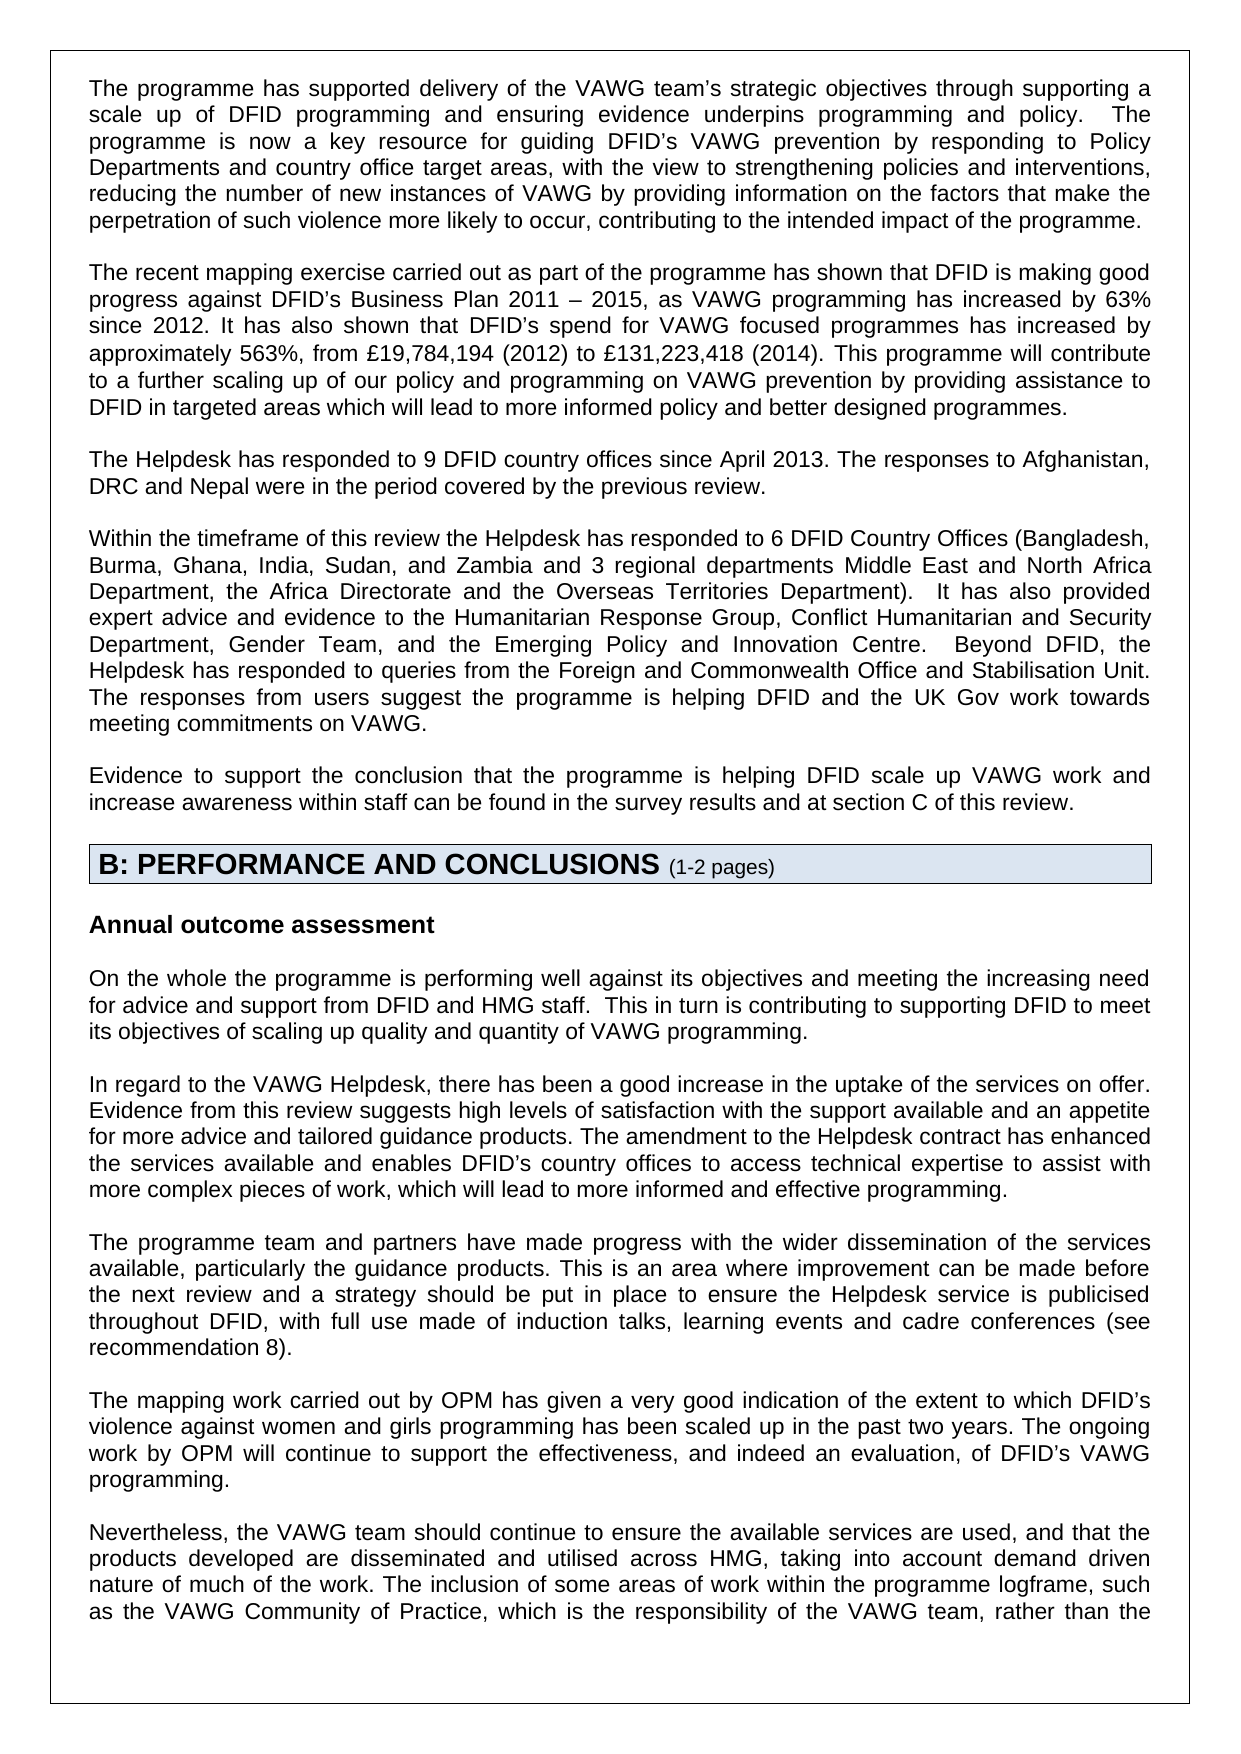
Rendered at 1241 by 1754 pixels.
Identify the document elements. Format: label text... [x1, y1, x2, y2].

text Evidence to support the conclusion that the programme is helping DFID scale up VAWG work and increase awareness within staff can be found in the survey results and at section C of this review. [89, 762, 1152, 815]
text The recent mapping exercise carried out as part of the programme has shown that DFID is making good progress against DFID’s Business Plan 2011 – 2015, as VAWG programming has increased by 63% since 2012. It has also shown that DFID’s spend for VAWG focused programmes has increased by approximately 563%, from £19,784,194 (2012) to £131,223,418 (2014). This programme will contribute to a further scaling up of our policy and programming on VAWG prevention by providing assistance to DFID in targeted areas which will lead to more informed policy and better designed programmes. [89, 259, 1152, 420]
text Annual outcome assessment [89, 910, 1152, 939]
subtitle B: PERFORMANCE AND CONCLUSIONS (1-2 pages) [90, 845, 1151, 883]
text In regard to the VAWG Helpdesk, there has been a good increase in the uptake of the services on offer. Evidence from this review suggests high levels of satisfaction with the support available and an appetite for more advice and tailored guidance products. The amendment to the Helpdesk contract has enhanced the services available and enables DFID’s country offices to access technical expertise to assist with more complex pieces of work, which will lead to more informed and effective programming. [89, 1071, 1152, 1202]
text The mapping work carried out by OPM has given a very good indication of the extent to which DFID’s violence against women and girls programming has been scaled up in the past two years. The ongoing work by OPM will continue to support the effectiveness, and indeed an evaluation, of DFID’s VAWG programming. [89, 1387, 1152, 1492]
text Nevertheless, the VAWG team should continue to ensure the available services are used, and that the products developed are disseminated and utilised across HMG, taking into account demand driven nature of much of the work. The inclusion of some areas of work within the programme logframe, such as the VAWG Community of Practice, which is the responsibility of the VAWG team, rather than the [89, 1519, 1152, 1624]
text On the whole the programme is performing well against its objectives and meeting the increasing need for advice and support from DFID and HMG staff. This in turn is contributing to supporting DFID to meet its objectives of scaling up quality and quantity of VAWG programming. [89, 965, 1152, 1044]
text The programme has supported delivery of the VAWG team’s strategic objectives through supporting a scale up of DFID programming and ensuring evidence underpins programming and policy. The programme is now a key resource for guiding DFID’s VAWG prevention by responding to Policy Departments and country office target areas, with the view to strengthening policies and interventions, reducing the number of new instances of VAWG by providing information on the factors that make the perpetration of such violence more likely to occur, contributing to the intended impact of the programme. [89, 75, 1152, 233]
text Within the timeframe of this review the Helpdesk has responded to 6 DFID Country Offices (Bangladesh, Burma, Ghana, India, Sudan, and Zambia and 3 regional departments Middle East and North Africa Department, the Africa Directorate and the Overseas Territories Department). It has also provided expert advice and evidence to the Humanitarian Response Group, Conflict Humanitarian and Security Department, Gender Team, and the Emerging Policy and Innovation Centre. Beyond DFID, the Helpdesk has responded to queries from the Foreign and Commonwealth Office and Stabilisation Unit. The responses from users suggest the programme is helping DFID and the UK Gov work towards meeting commitments on VAWG. [89, 525, 1152, 736]
text The programme team and partners have made progress with the wider dissemination of the services available, particularly the guidance products. This is an area where improvement can be made before the next review and a strategy should be put in place to ensure the Helpdesk service is publicised throughout DFID, with full use made of induction talks, learning events and cadre conferences (see recommendation 8). [89, 1229, 1152, 1361]
text The Helpdesk has responded to 9 DFID country offices since April 2013. The responses to Afghanistan, DRC and Nepal were in the period covered by the previous review. [89, 446, 1152, 499]
